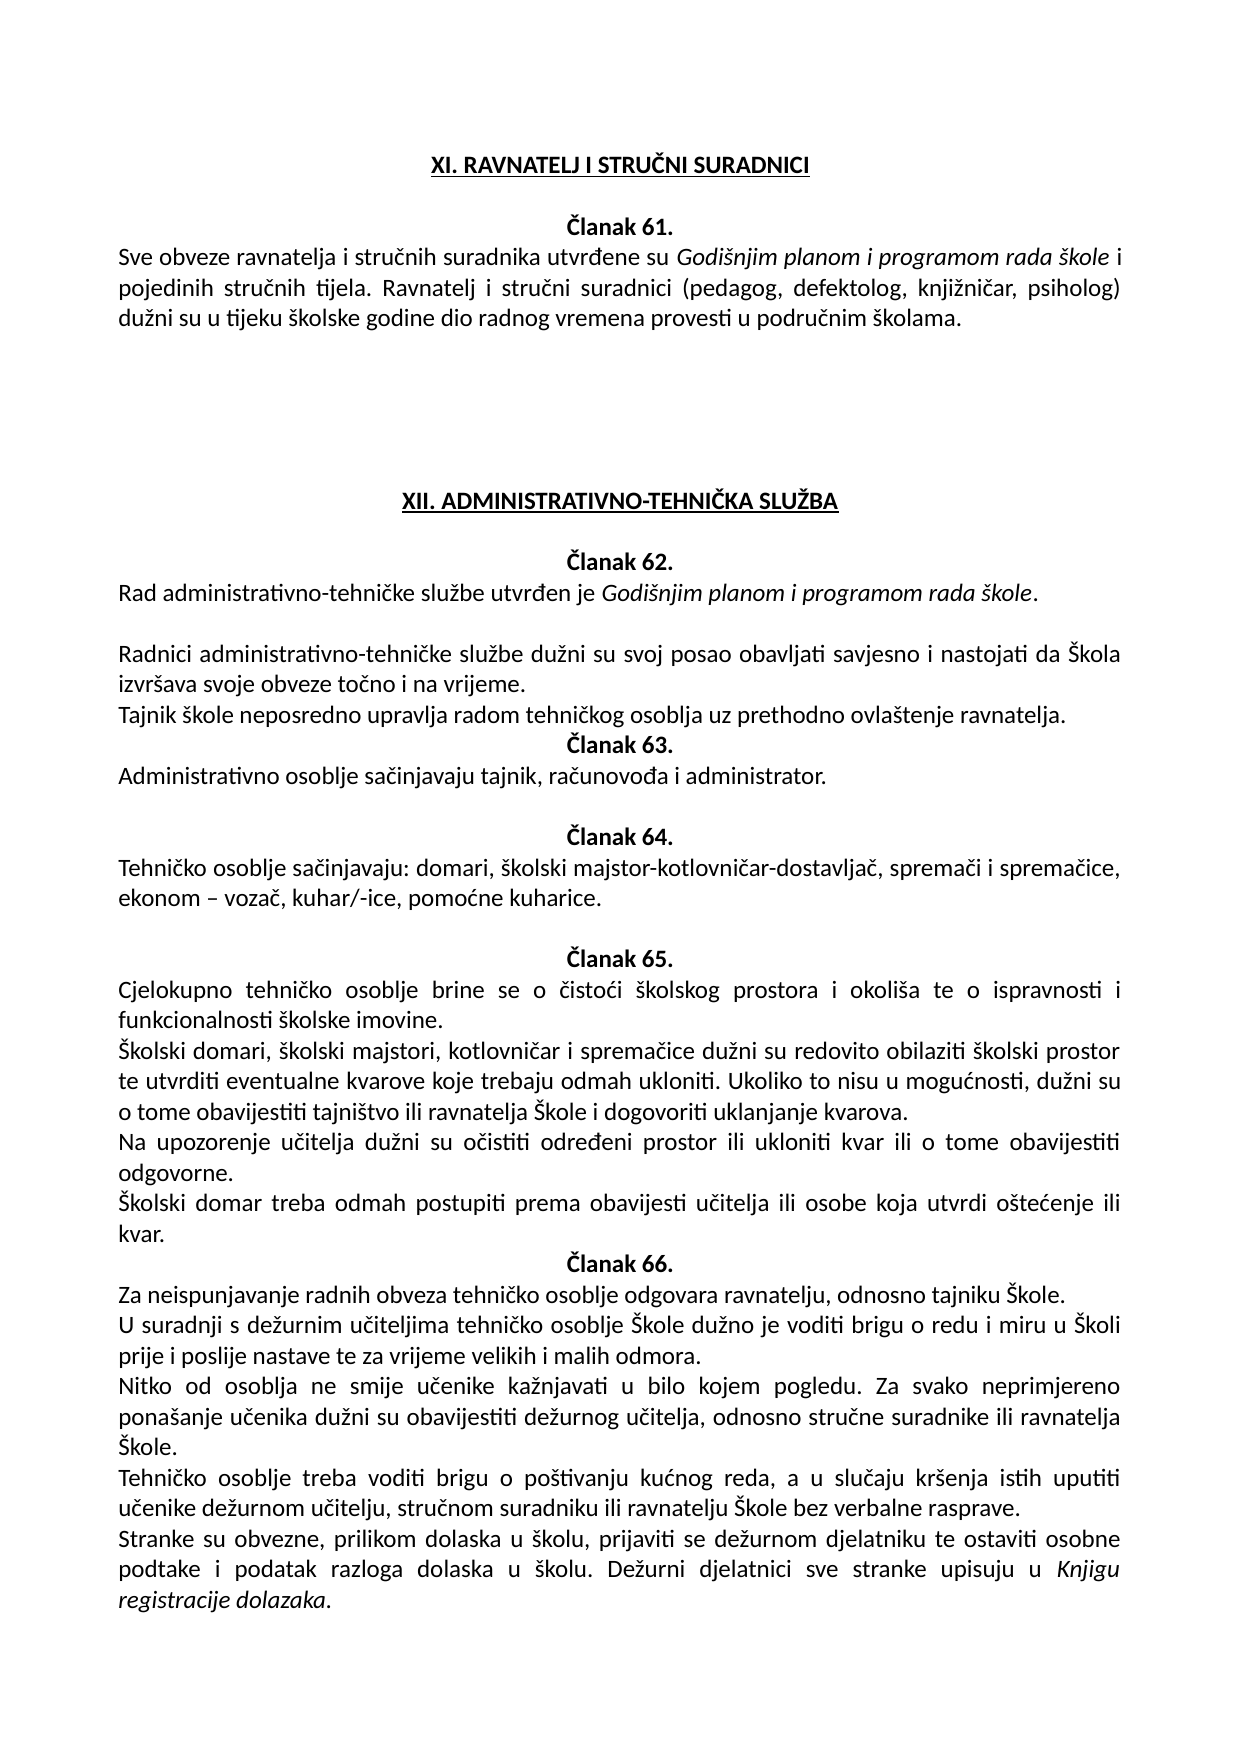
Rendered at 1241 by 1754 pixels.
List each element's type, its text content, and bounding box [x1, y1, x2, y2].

text Cjelokupno tehničko osoblje brine se o čistoći školskog prostora i okoliša te o ispravnosti i funkcionalnosti školske imovine. [118, 974, 1122, 1035]
text Nitko od osoblja ne smije učenike kažnjavati u bilo kojem pogledu. Za svako neprimjereno ponašanje učenika dužni su obavijestiti dežurnog učitelja, odnosno stručne suradnike ili ravnatelja Škole. [118, 1371, 1122, 1462]
text Članak 66. [118, 1248, 1122, 1279]
text Radnici administrativno-tehničke službe dužni su svoj posao obavljati savjesno i nastojati da Škola izvršava svoje obveze točno i na vrijeme. [118, 638, 1122, 699]
text Tehničko osoblje sačinjavaju: domari, školski majstor-kotlovničar-dostavljač, spremači i spremačice, ekonom – vozač, kuhar/-ice, pomoćne kuharice. [118, 852, 1122, 913]
text Članak 64. [118, 821, 1122, 852]
text U suradnji s dežurnim učiteljima tehničko osoblje Škole dužno je voditi brigu o redu i miru u Školi prije i poslije nastave te za vrijeme velikih i malih odmora. [118, 1309, 1122, 1371]
text Članak 65. [118, 943, 1122, 974]
text Administrativno osoblje sačinjavaju tajnik, računovođa i administrator. [118, 760, 1122, 791]
text Članak 63. [118, 729, 1122, 760]
text Sve obveze ravnatelja i stručnih suradnika utvrđene su Godišnjim planom i programom rada škole i pojedinih stručnih tijela. Ravnatelj i stručni suradnici (pedagog, defektolog, knjižničar, psiholog) dužni su u tijeku školske godine dio radnog vremena provesti u područnim školama. [118, 241, 1122, 333]
text Tehničko osoblje treba voditi brigu o poštivanju kućnog reda, a u slučaju kršenja istih uputiti učenike dežurnom učitelju, stručnom suradniku ili ravnatelju Škole bez verbalne rasprave. [118, 1462, 1122, 1523]
text XI. RAVNATELJ I STRUČNI SURADNICI [118, 150, 1122, 180]
text XII. ADMINISTRATIVNO-TEHNIČKA SLUŽBA [118, 485, 1122, 516]
text Stranke su obvezne, prilikom dolaska u školu, prijaviti se dežurnom djelatniku te ostaviti osobne podtake i podatak razloga dolaska u školu. Dežurni djelatnici sve stranke upisuju u Knjigu registracije dolazaka. [118, 1523, 1122, 1615]
text Tajnik škole neposredno upravlja radom tehničkog osoblja uz prethodno ovlaštenje ravnatelja. [118, 699, 1122, 729]
text Članak 61. [118, 211, 1122, 241]
text Školski domari, školski majstori, kotlovničar i spremačice dužni su redovito obilaziti školski prostor te utvrditi eventualne kvarove koje trebaju odmah ukloniti. Ukoliko to nisu u mogućnosti, dužni su o tome obavijestiti tajništvo ili ravnatelja Škole i dogovoriti uklanjanje kvarova. [118, 1035, 1122, 1126]
text Na upozorenje učitelja dužni su očistiti određeni prostor ili ukloniti kvar ili o tome obavijestiti odgovorne. [118, 1126, 1122, 1187]
text Rad administrativno-tehničke službe utvrđen je Godišnjim planom i programom rada škole. [118, 577, 1122, 607]
text Školski domar treba odmah postupiti prema obavijesti učitelja ili osobe koja utvrdi oštećenje ili kvar. [118, 1187, 1122, 1248]
text Članak 62. [118, 546, 1122, 577]
text Za neispunjavanje radnih obveza tehničko osoblje odgovara ravnatelju, odnosno tajniku Škole. [118, 1279, 1122, 1309]
